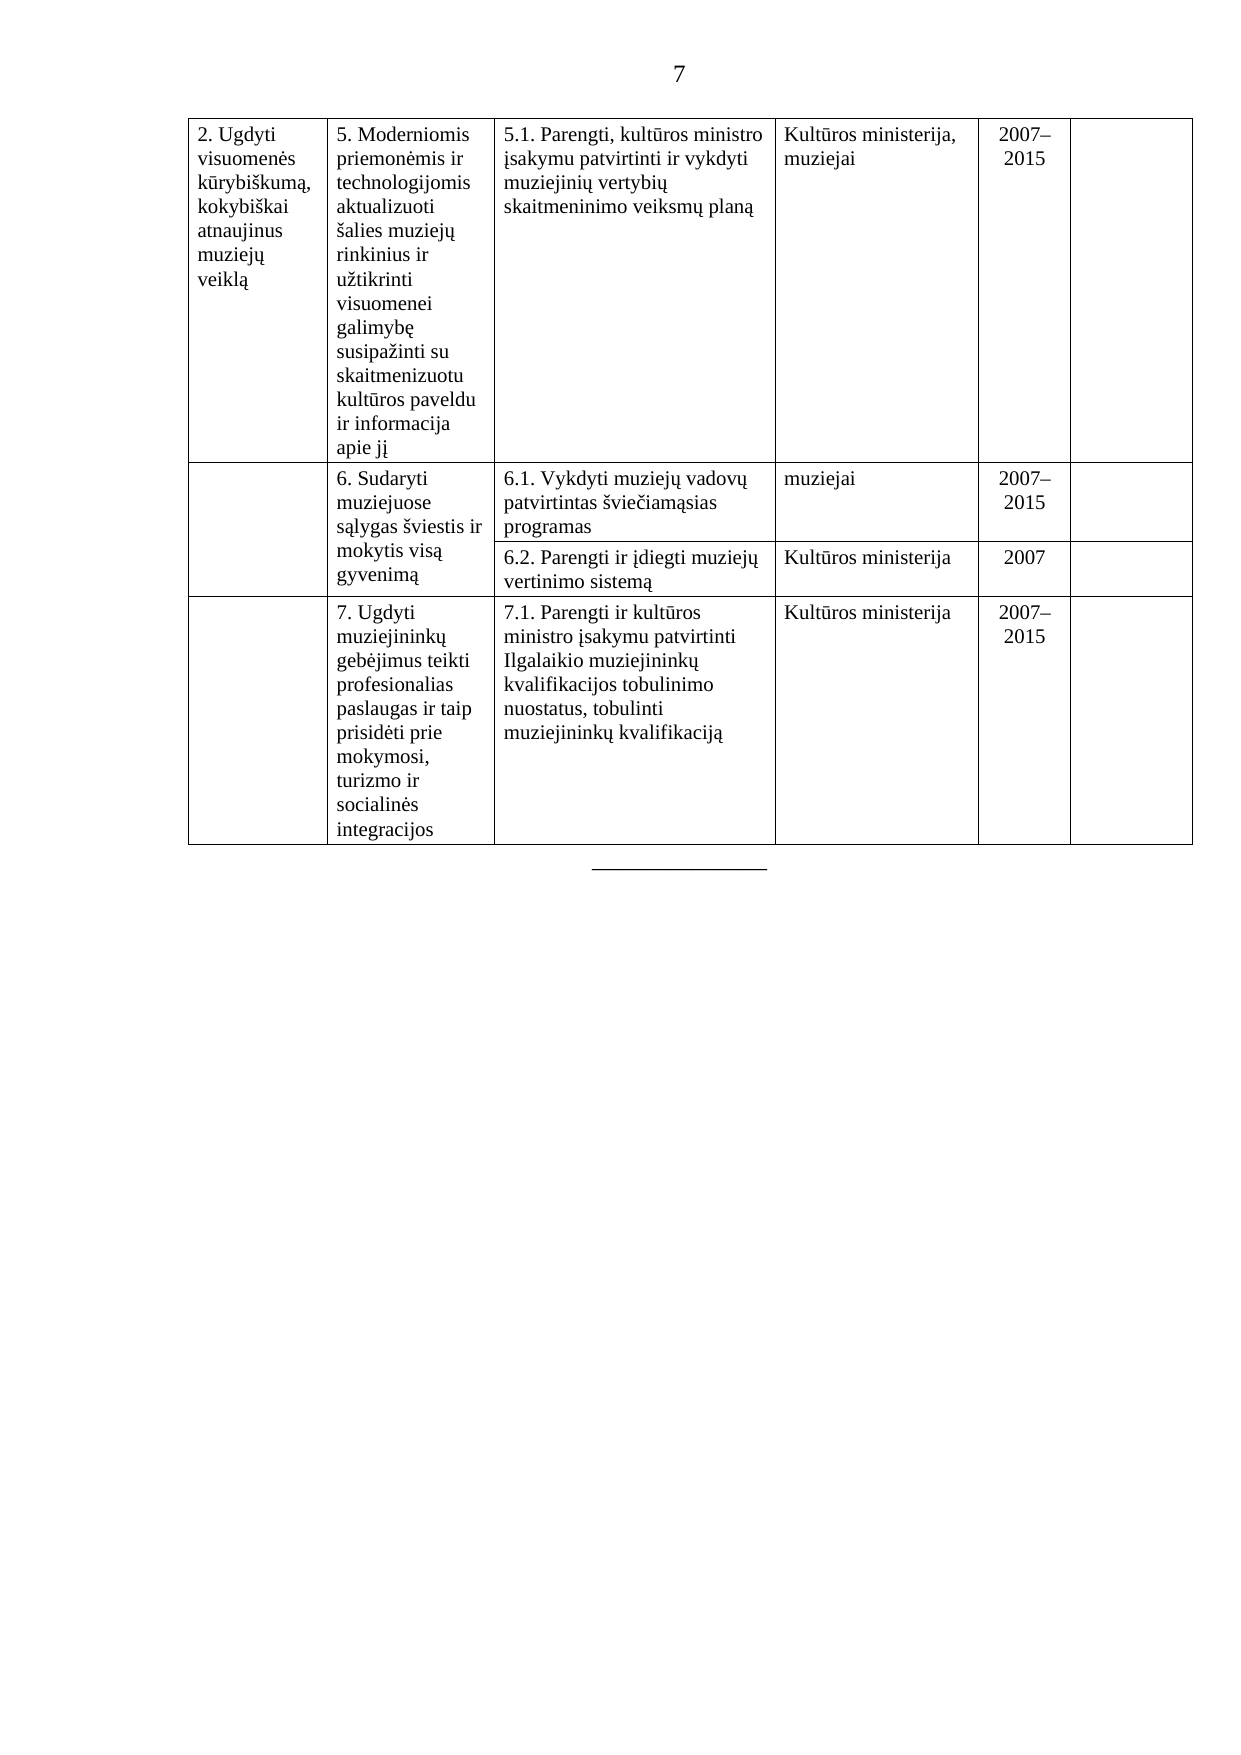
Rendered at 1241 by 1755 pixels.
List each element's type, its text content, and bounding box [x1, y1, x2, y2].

table_cell Kultūros ministerija [776, 597, 978, 843]
text ______________ [177, 844, 1181, 873]
table_cell 7. Ugdyti muziejininkų gebėjimus teikti profesionalias paslaugas ir taip prisidėti prie mokymosi, turizmo ir socialinės integracijos [328, 597, 494, 843]
table_cell [189, 463, 327, 596]
table_cell [1071, 597, 1192, 843]
table_cell 6.1. Vykdyti muziejų vadovų patvirtintas šviečiamąsias programas [495, 463, 775, 541]
table_cell [189, 597, 327, 843]
table_cell muziejai [776, 463, 978, 541]
table_cell 5.1. Parengti, kultūros ministro įsakymu patvirtinti ir vykdyti muziejinių vertybių skaitmeninimo veiksmų planą [495, 119, 775, 462]
table_cell [1071, 119, 1192, 462]
table_cell 2007 [979, 542, 1070, 596]
table_cell 5. Moderniomis priemonėmis ir technologijomis aktualizuoti šalies muziejų rinkinius ir užtikrinti visuomenei galimybę susipažinti su skaitmenizuotu kultūros paveldu ir informacija apie jį [328, 119, 494, 462]
table_cell Kultūros ministerija [776, 542, 978, 596]
table_cell 2. Ugdyti visuomenės kūrybiškumą, kokybiškai atnaujinus muziejų veiklą [189, 119, 327, 462]
table_cell 2007–2015 [979, 119, 1070, 462]
table_cell 6.2. Parengti ir įdiegti muziejų vertinimo sistemą [495, 542, 775, 596]
table_cell Kultūros ministerija, muziejai [776, 119, 978, 462]
table_cell 7.1. Parengti ir kultūros ministro įsakymu patvirtinti Ilgalaikio muziejininkų kvalifikacijos tobulinimo nuostatus, tobulinti muziejininkų kvalifikaciją [495, 597, 775, 843]
table_cell 2007–2015 [979, 463, 1070, 541]
table_cell 6. Sudaryti muziejuose sąlygas šviestis ir mokytis visą gyvenimą [328, 463, 494, 596]
table_cell [1071, 463, 1192, 541]
table_cell 2007–2015 [979, 597, 1070, 843]
table_cell [1071, 542, 1192, 596]
